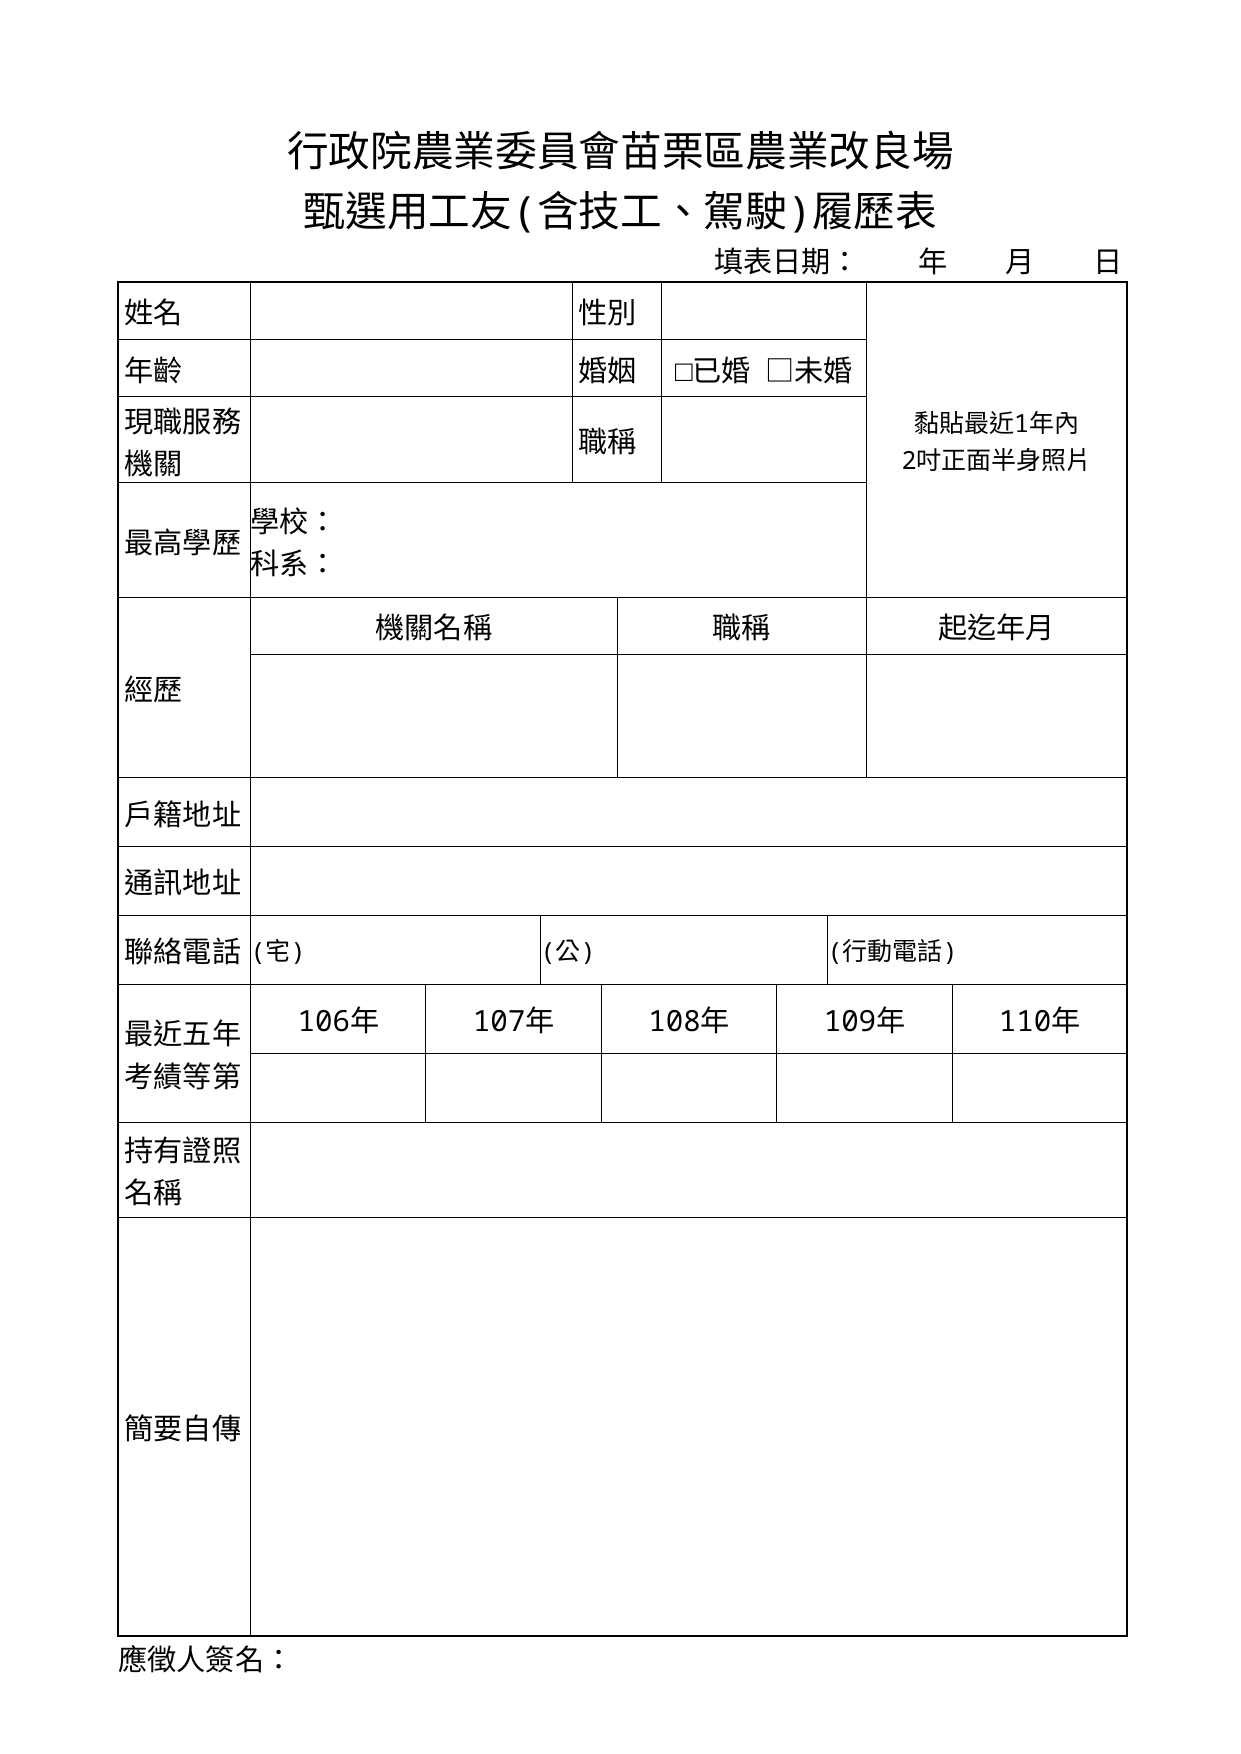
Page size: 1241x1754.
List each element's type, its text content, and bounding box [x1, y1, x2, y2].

table_cell 戶籍地址 [119, 778, 250, 846]
table_header 黏貼最近1年內 2吋正面半身照片 [867, 283, 1126, 597]
table_cell [426, 1054, 601, 1122]
table_cell 機關名稱 [251, 598, 617, 654]
table_cell [867, 655, 1126, 777]
table_cell 聯絡電話 [119, 916, 250, 984]
table_cell 年齡 [119, 340, 250, 396]
table_cell [602, 1054, 776, 1122]
table_cell 最近五年 考績等第 [119, 985, 250, 1122]
table_cell (行動電話) [828, 916, 1126, 984]
table_cell [251, 847, 1126, 915]
table_cell 106年 [251, 985, 425, 1053]
text 應徵人簽名： [118, 1637, 1122, 1679]
text 行政院農業委員會苗栗區農業改良場 [118, 118, 1122, 178]
table_cell 現職服務機關 [119, 397, 250, 482]
table_cell [251, 1218, 1126, 1635]
table_cell 簡要自傳 [119, 1218, 250, 1635]
table_cell [618, 655, 866, 777]
table_cell [251, 655, 617, 777]
table_cell □已婚 □未婚 [662, 340, 866, 396]
table_cell 起迄年月 [867, 598, 1126, 654]
text 甄選用工友(含技工、駕駛)履歷表 [118, 178, 1122, 239]
table_cell [251, 340, 572, 396]
table_cell 110年 [953, 985, 1126, 1053]
table_cell [777, 1054, 952, 1122]
table_cell 持有證照名稱 [119, 1123, 250, 1217]
table_cell (公) [541, 916, 827, 984]
table_cell 經歷 [119, 598, 250, 777]
table_cell 108年 [602, 985, 776, 1053]
text 填表日期： 年 月 日 [118, 239, 1122, 281]
table_header 姓名 [119, 283, 250, 339]
table_cell [251, 1054, 425, 1122]
table_cell 職稱 [573, 397, 661, 482]
table_cell 學校： 科系： [251, 483, 866, 597]
table_cell [251, 397, 572, 482]
table_cell [953, 1054, 1126, 1122]
table_cell 婚姻 [573, 340, 661, 396]
table_cell [251, 1123, 1126, 1217]
table_header [251, 283, 572, 339]
table_cell [662, 397, 866, 482]
table_cell 通訊地址 [119, 847, 250, 915]
table_cell [251, 778, 1126, 846]
table_cell (宅) [251, 916, 540, 984]
table_header [662, 283, 866, 339]
table_header 性別 [573, 283, 661, 339]
table_cell 109年 [777, 985, 952, 1053]
table_cell 職稱 [618, 598, 866, 654]
table_cell 最高學歷 [119, 483, 250, 597]
table_cell 107年 [426, 985, 601, 1053]
